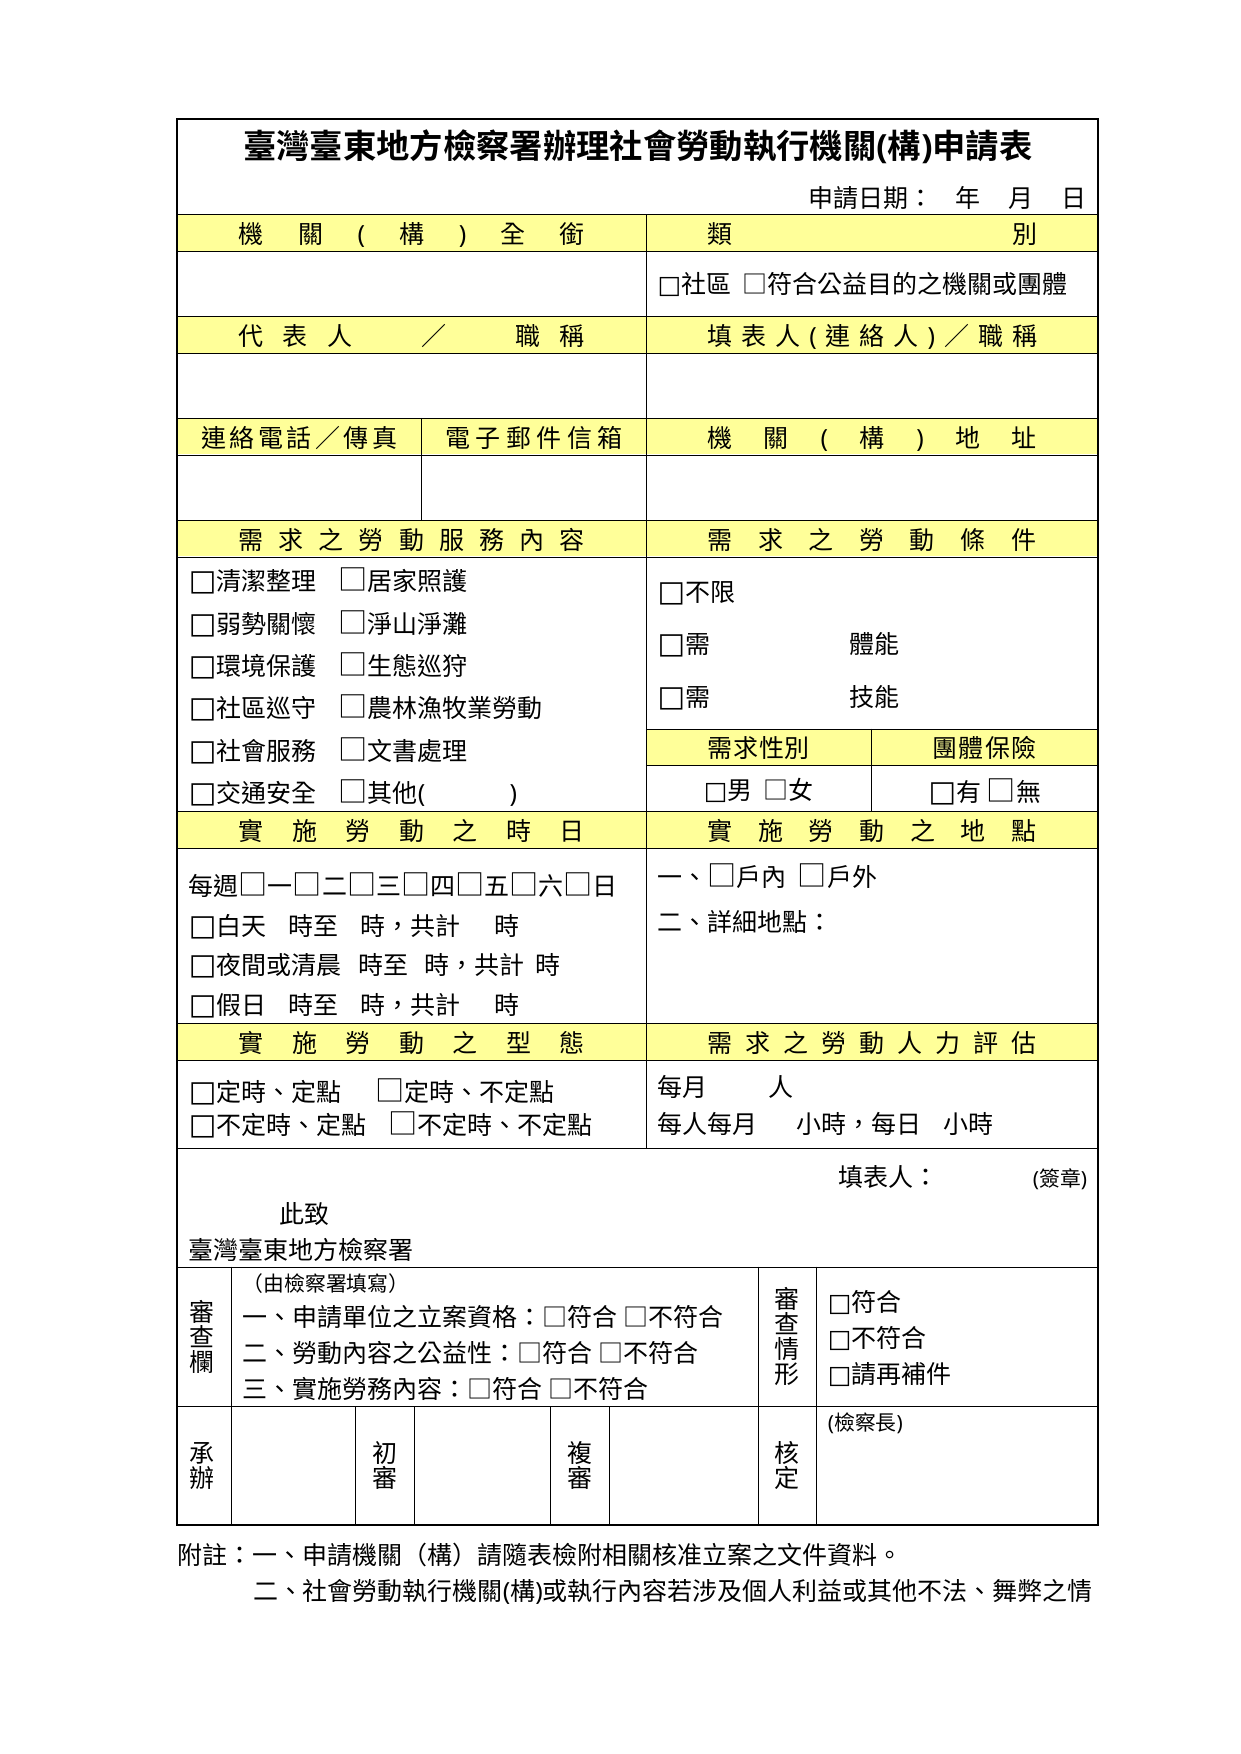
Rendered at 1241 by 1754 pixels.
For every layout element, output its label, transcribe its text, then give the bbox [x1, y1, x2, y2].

table_cell □社區 □符合公益目的之機關或團體 [647, 252, 1097, 316]
table_cell 需求性別 [647, 730, 871, 765]
table_cell [178, 354, 646, 418]
table_cell 每月 人 每人每月 小時，每日 小時 [647, 1061, 1097, 1148]
table_cell □清潔整理 □居家照護 □弱勢關懷 □淨山淨灘 □環境保護 □生態巡狩 □社區巡守 □農林漁牧業勞動 □社會服務 □文書處理 □交通安全 □其他( ) [178, 558, 646, 811]
table_cell 複審 [551, 1407, 609, 1524]
table_cell □有 □無 [872, 766, 1097, 811]
table_cell 一、□戶內 □戶外 二、詳細地點： [647, 849, 1097, 1023]
table_cell 審查欄 [178, 1268, 231, 1406]
table_cell [415, 1407, 550, 1524]
table_cell 需求之勞動條件 [647, 521, 1097, 556]
table_cell [178, 456, 421, 519]
table_cell 審查情形 [759, 1268, 816, 1406]
table_cell [647, 456, 1097, 519]
table_cell 機關(構)全銜 [178, 215, 646, 251]
table_cell 代表人 ／ 職稱 [178, 317, 646, 353]
table_cell 類別 [647, 215, 1097, 251]
table_cell [647, 354, 1097, 418]
table_cell 實施勞動之時日 [178, 812, 646, 848]
table_cell 機關(構)地址 [647, 419, 1097, 454]
table_cell 核定 [759, 1407, 816, 1524]
table_cell 實施勞動之地點 [647, 812, 1097, 848]
table_cell (檢察長) [817, 1407, 1097, 1524]
table_cell [232, 1407, 355, 1524]
table_cell [178, 252, 646, 316]
table_cell 需求之勞動服務內容 [178, 521, 646, 556]
table_cell 填表人(連絡人)／職稱 [647, 317, 1097, 353]
table_cell 初審 [356, 1407, 414, 1524]
table_cell （由檢察署填寫） 一、申請單位之立案資格：□符合 □不符合 二、勞動內容之公益性：□符合 □不符合 三、實施勞務內容：□符合 □不符合 [232, 1268, 758, 1406]
table_cell 連絡電話／傳真 [178, 419, 421, 454]
table_cell □不限 □需 體能 □需 技能 [647, 558, 1097, 728]
table_cell □符合 □不符合 □請再補件 [817, 1268, 1097, 1406]
table_cell 實施勞動之型態 [178, 1024, 646, 1060]
table_header 臺灣臺東地方檢察署辦理社會勞動執行機關(構)申請表 申請日期： 年 月 日 [178, 120, 1097, 214]
table_cell 需求之勞動人力評估 [647, 1024, 1097, 1060]
table_cell 每週□一□二□三□四□五□六□日 □白天 時至 時，共計 時 □夜間或清晨 時至 時，共計 時 □假日 時至 時，共計 時 [178, 849, 646, 1023]
text 附註：一、申請機關（構）請隨表檢附相關核准立案之文件資料。 [177, 1536, 1092, 1572]
text 二、社會勞動執行機關(構)或執行內容若涉及個人利益或其他不法、舞弊之情 [253, 1572, 1092, 1608]
table_cell [610, 1407, 758, 1524]
table_cell 電子郵件信箱 [422, 419, 646, 454]
table_cell □定時、定點 □定時、不定點 □不定時、定點 □不定時、不定點 [178, 1061, 646, 1148]
table_cell 承辦 [178, 1407, 231, 1524]
table_cell □男 □女 [647, 766, 871, 811]
table_cell [422, 456, 646, 519]
table_cell 填表人： (簽章) 此致 臺灣臺東地方檢察署 [178, 1149, 1097, 1267]
table_cell 團體保險 [872, 730, 1097, 765]
